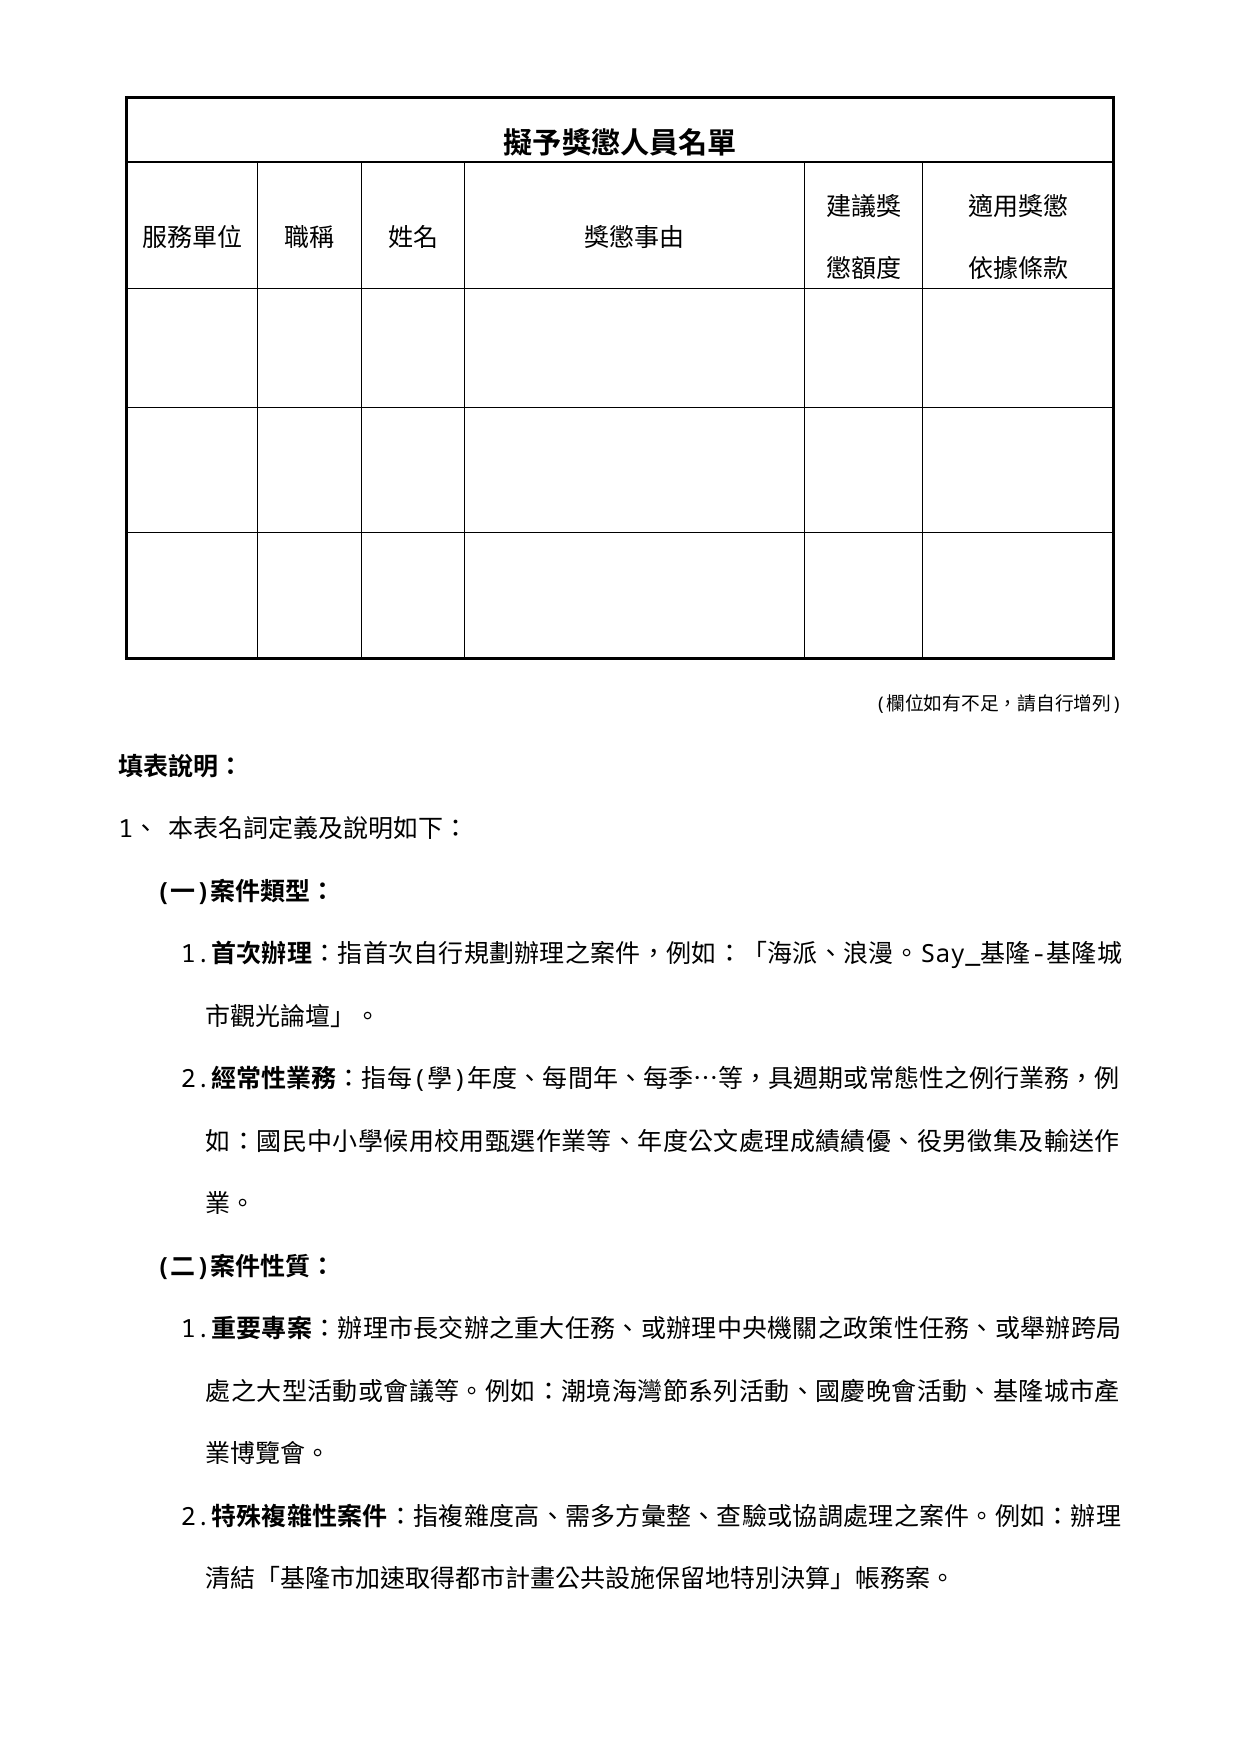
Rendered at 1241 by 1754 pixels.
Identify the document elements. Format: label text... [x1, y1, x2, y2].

table_cell [923, 533, 1112, 657]
table_cell [362, 289, 464, 407]
table_cell 職稱 [258, 163, 361, 287]
table_cell [362, 408, 464, 532]
table_cell 擬予獎懲人員名單 [128, 99, 1112, 161]
table_cell [465, 289, 804, 407]
table_cell 姓名 [362, 163, 464, 287]
text (一)案件類型： [156, 848, 1122, 910]
table_cell [362, 533, 464, 657]
table_cell [923, 408, 1112, 532]
text 2.特殊複雜性案件：指複雜度高、需多方彙整、查驗或協調處理之案件。例如：辦理清結「基隆市加速取得都市計畫公共設施保留地特別決算」帳務案。 [181, 1473, 1122, 1598]
table_cell 獎懲事由 [465, 163, 804, 287]
table_cell [258, 408, 361, 532]
table_cell [128, 289, 257, 407]
text (欄位如有不足，請自行增列) [118, 660, 1122, 723]
table_cell [805, 533, 922, 657]
table_cell [128, 533, 257, 657]
table_cell [465, 408, 804, 532]
table_cell [128, 408, 257, 532]
table_cell [258, 533, 361, 657]
table_cell [923, 289, 1112, 407]
text 填表說明： [118, 723, 1122, 785]
list 本表名詞定義及說明如下： [118, 785, 1122, 848]
table_cell 適用獎懲 依據條款 [923, 163, 1112, 287]
text 1.重要專案：辦理市長交辦之重大任務、或辦理中央機關之政策性任務、或舉辦跨局處之大型活動或會議等。例如：潮境海灣節系列活動、國慶晚會活動、基隆城市產業博覽會。 [181, 1285, 1122, 1473]
text (二)案件性質： [156, 1223, 1122, 1285]
text 2.經常性業務：指每(學)年度、每間年、每季…等，具週期或常態性之例行業務，例如：國民中小學候用校用甄選作業等、年度公文處理成績績優、役男徵集及輸送作業。 [181, 1035, 1122, 1223]
table_cell [805, 289, 922, 407]
table_cell [805, 408, 922, 532]
text 1.首次辦理：指首次自行規劃辦理之案件，例如：「海派、浪漫。Say_基隆-基隆城市觀光論壇」。 [181, 910, 1122, 1035]
table_cell [465, 533, 804, 657]
table_cell 服務單位 [128, 163, 257, 287]
table_cell [258, 289, 361, 407]
table_cell 建議獎懲額度 [805, 163, 922, 287]
